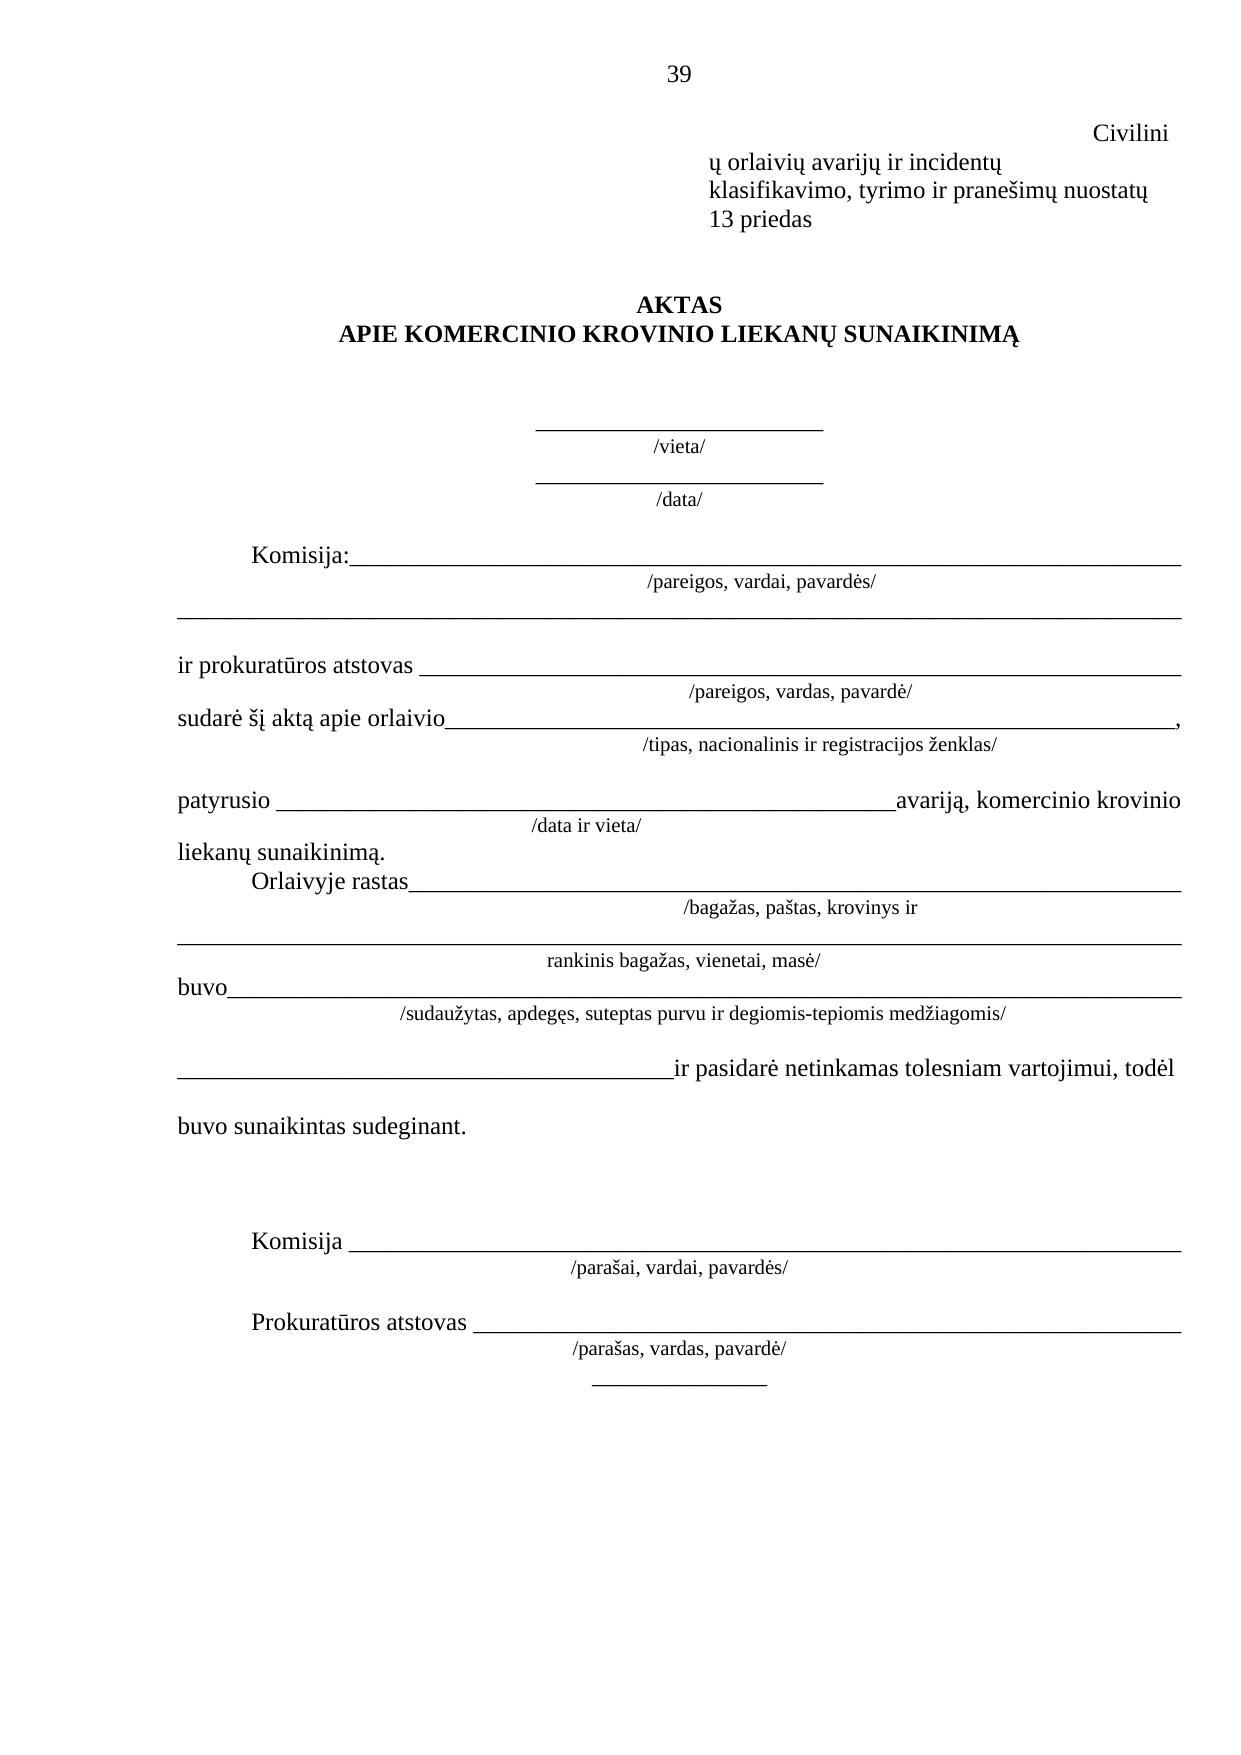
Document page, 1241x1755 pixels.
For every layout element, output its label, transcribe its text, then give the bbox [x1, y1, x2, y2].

text /parašas, vardas, pavardė/ [177, 1336, 1181, 1360]
text liekanų sunaikinimą. [177, 837, 1181, 866]
text Orlaivyje rastas [177, 866, 1181, 895]
text klasifikavimo, tyrimo ir pranešimų nuostatų [177, 176, 1181, 204]
text /vieta/ [177, 434, 1181, 458]
text ir pasidarė netinkamas tolesniam vartojimui, todėl [177, 1053, 1181, 1082]
text /pareigos, vardas, pavardė/ [177, 679, 1181, 703]
text Prokuratūros atstovas [177, 1307, 1181, 1336]
text sudarė šį aktą apie orlaivio , [177, 703, 1181, 732]
text AKTAS [177, 291, 1181, 319]
text _______________________ [177, 458, 1181, 487]
text buvo sunaikintas sudeginant. [177, 1111, 1181, 1140]
text /bagažas, paštas, krovinys ir [177, 895, 1181, 919]
text ______________ [177, 1360, 1181, 1389]
text Civilinių orlaivių avarijų ir incidentų [709, 118, 1181, 176]
text Komisija: [177, 540, 1181, 569]
text buvo [177, 972, 1181, 1001]
text /data ir vieta/ [177, 813, 1181, 837]
text ir prokuratūros atstovas [177, 650, 1181, 679]
text /sudaužytas, apdegęs, suteptas purvu ir degiomis-tepiomis medžiagomis/ [177, 1001, 1181, 1025]
text patyrusio avariją, komercinio krovinio [177, 785, 1181, 813]
text /data/ [177, 487, 1181, 511]
text /tipas, nacionalinis ir registracijos ženklas/ [177, 732, 1181, 756]
text 13 priedas [177, 204, 1181, 233]
text /pareigos, vardai, pavardės/ [177, 569, 1181, 593]
text Komisija [177, 1226, 1181, 1255]
text _______________________ [177, 406, 1181, 434]
text rankinis bagažas, vienetai, masė/ [177, 948, 1181, 972]
text /parašai, vardai, pavardės/ [177, 1255, 1181, 1279]
text APIE KOMERCINIO KROVINIO LIEKANŲ SUNAIKINIMĄ [177, 319, 1181, 348]
